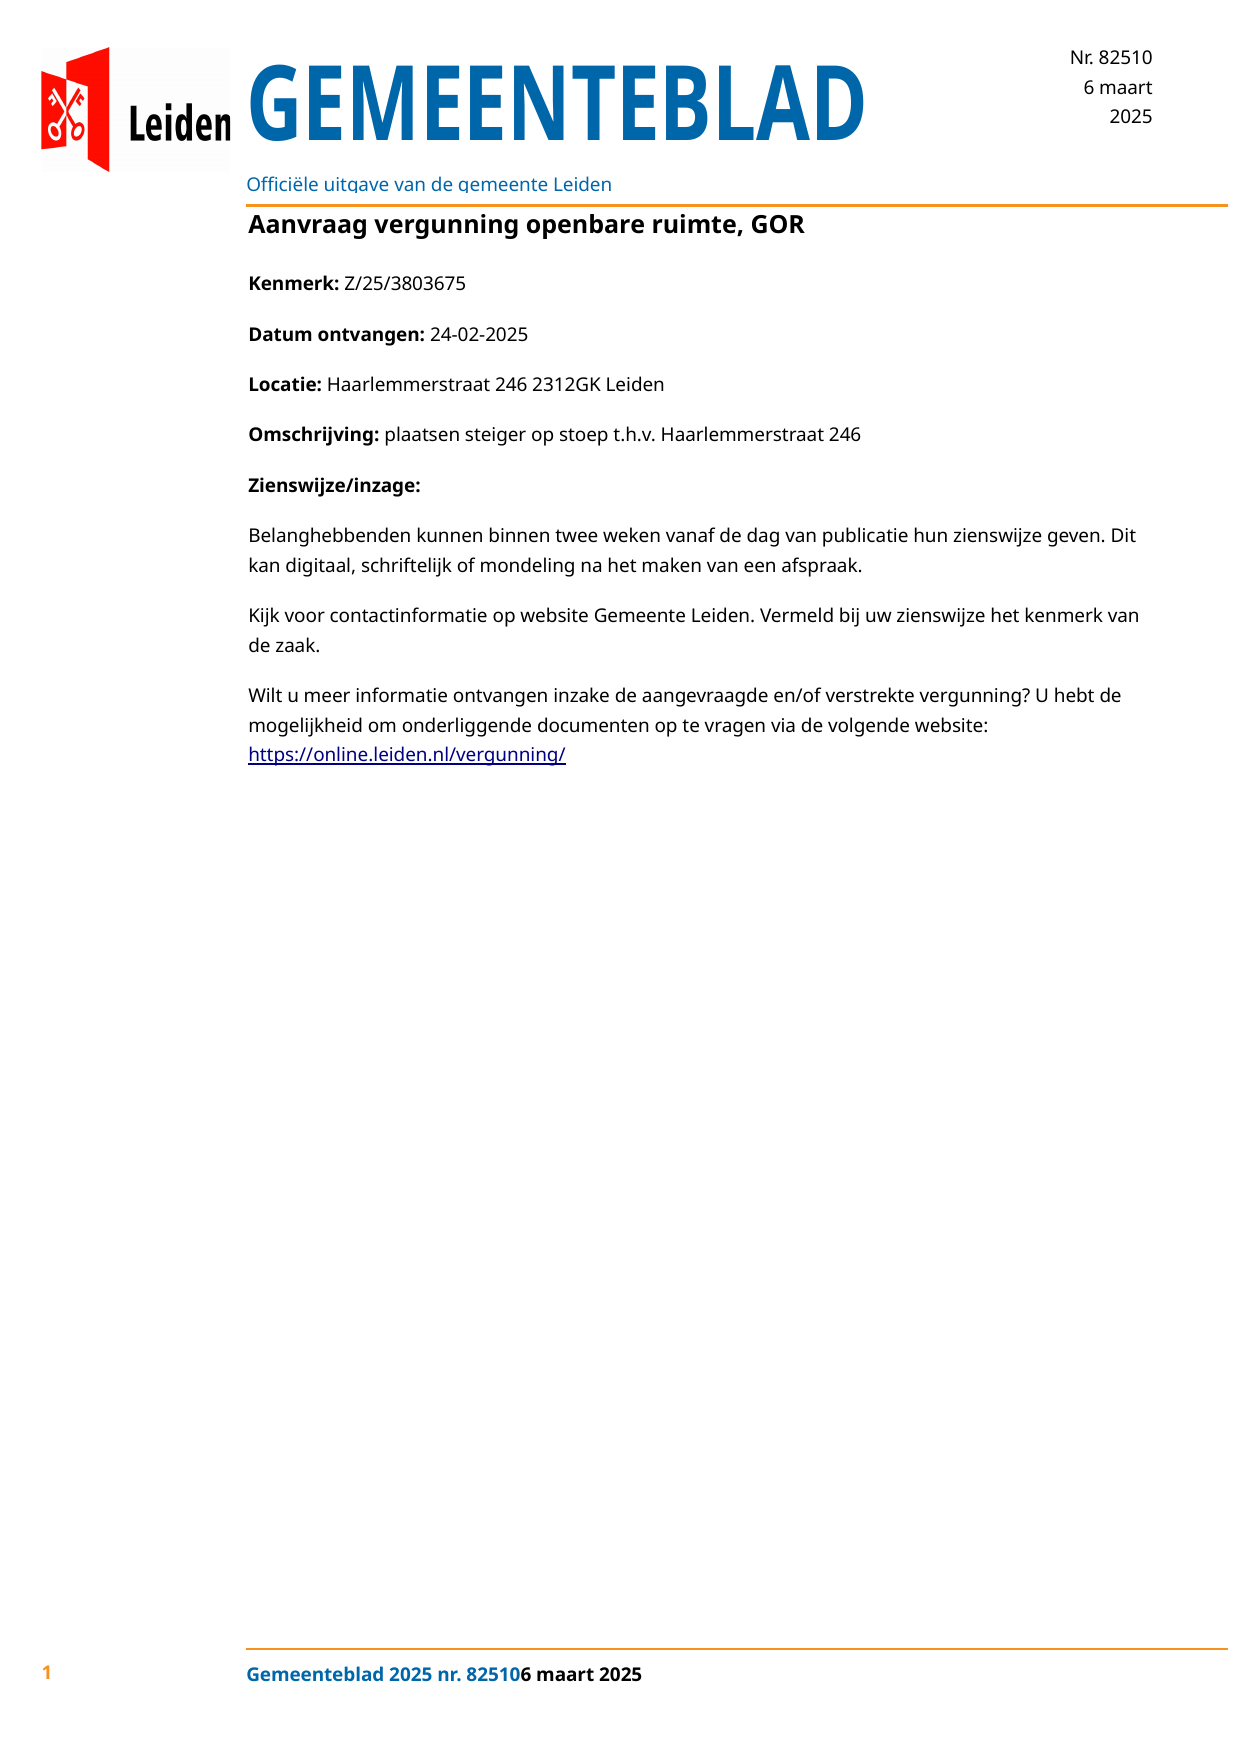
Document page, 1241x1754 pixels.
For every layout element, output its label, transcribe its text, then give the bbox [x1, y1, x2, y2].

text Locatie: Haarlemmerstraat 246 2312GK Leiden [248, 371, 1152, 397]
text Zienswijze/inzage: [248, 472, 1152, 498]
text Belanghebbenden kunnen binnen twee weken vanaf de dag van publicatie hun zienswijze geven. Dit kan digitaal, schriftelijk of mondeling na het maken van een afspraak. [248, 522, 1152, 578]
text Kenmerk: Z/25/3803675 [248, 270, 1152, 296]
text Datum ontvangen: 24-02-2025 [248, 321, 1152, 346]
picture [41, 47, 231, 172]
text Aanvraag vergunning openbare ruimte, GOR [248, 207, 1152, 241]
text Kijk voor contactinformatie op website Gemeente Leiden. Vermeld bij uw zienswijze het kenmerk van de zaak. [248, 602, 1152, 658]
text Omschrijving: plaatsen steiger op stoep t.h.v. Haarlemmerstraat 246 [248, 422, 1152, 447]
text Wilt u meer informatie ontvangen inzake de aangevraagde en/of verstrekte vergunning? U hebt de mogelijkheid om onderliggende documenten op te vragen via de volgende website: https://online.leiden.nl/vergunning/ [248, 682, 1152, 767]
